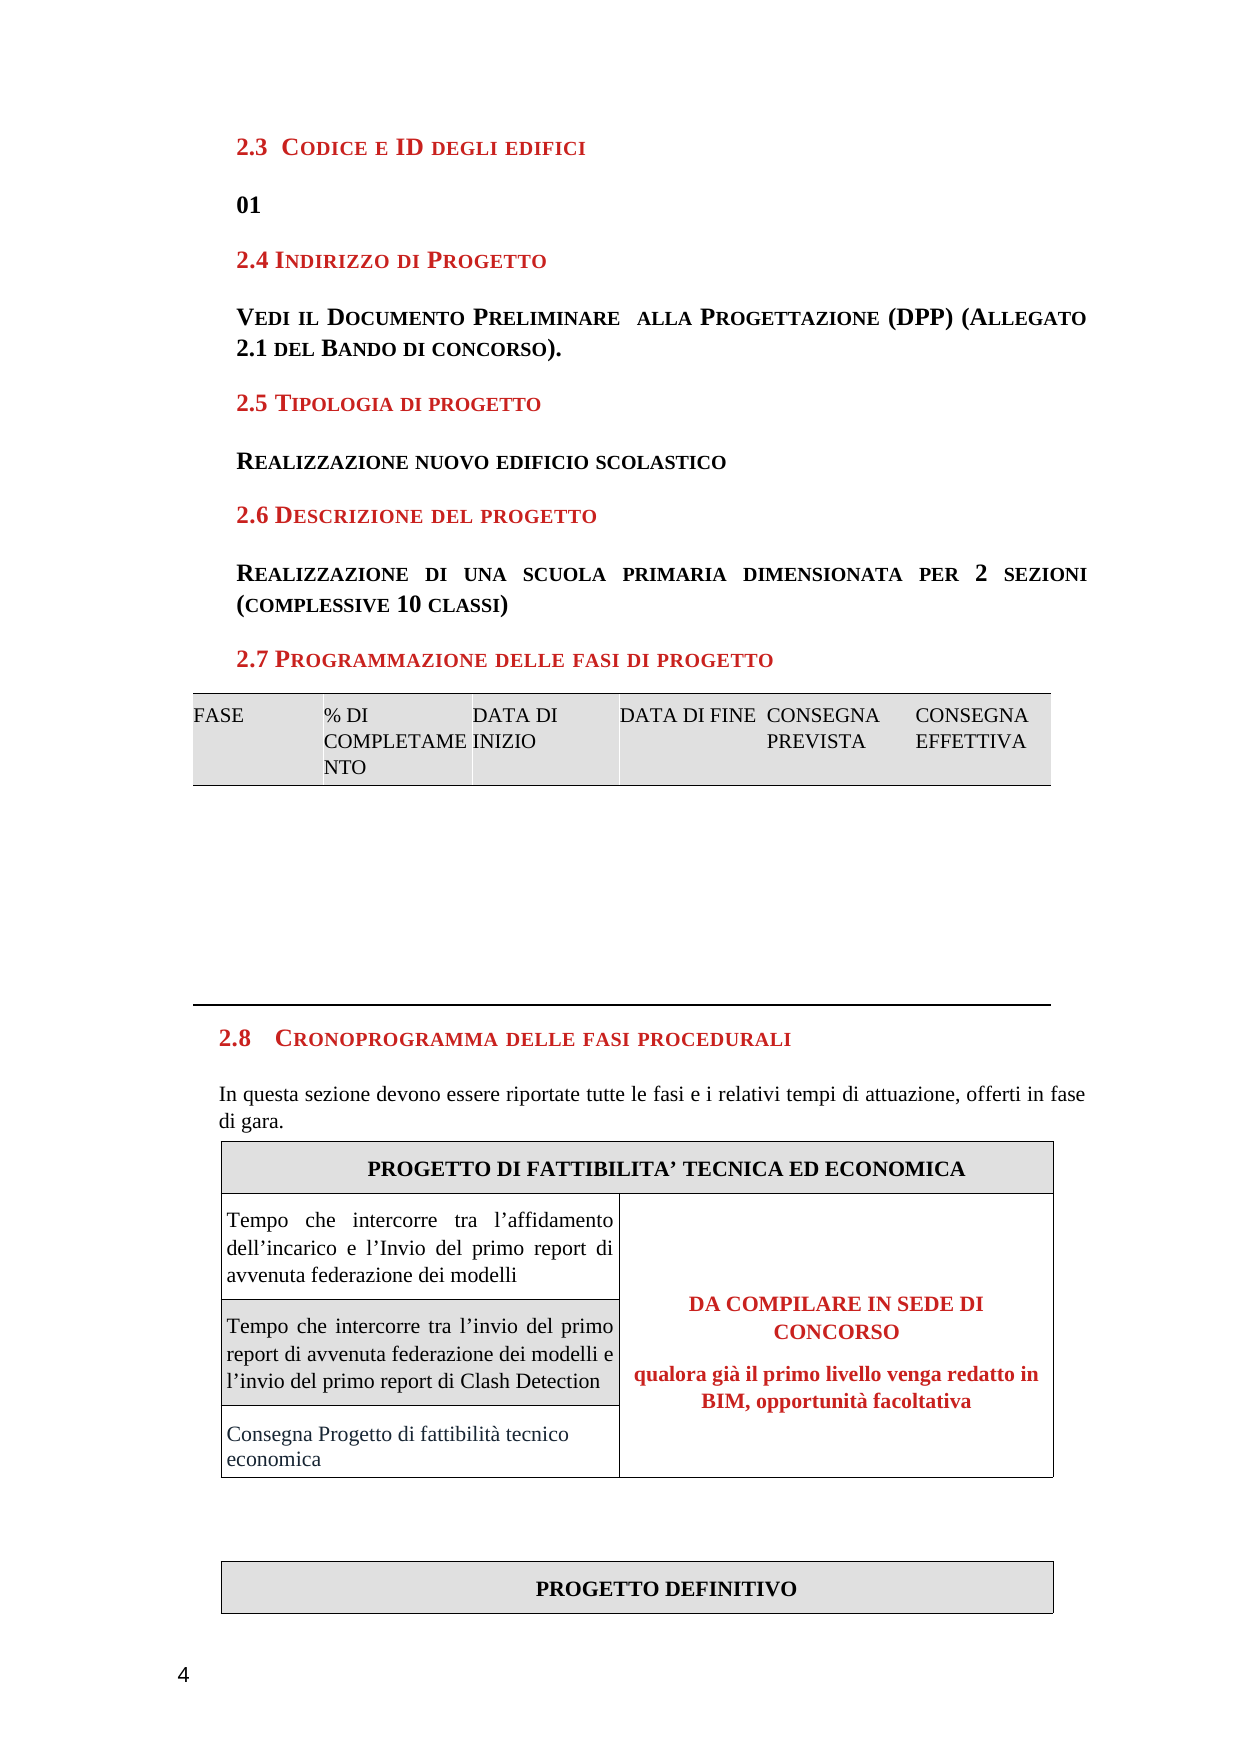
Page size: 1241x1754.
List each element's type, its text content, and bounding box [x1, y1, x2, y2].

table_header CONSEGNA EFFETTIVA [915, 694, 1051, 785]
table_cell [473, 961, 619, 1004]
table_cell [620, 786, 767, 830]
table_cell [193, 786, 323, 830]
table_cell Tempo che intercorre tra l’invio del primo report di avvenuta federazione dei modelli e l’invio del primo report di Clash Detection [222, 1300, 619, 1405]
table_header FASE [193, 694, 323, 785]
text Vedi il Documento Preliminare alla Progettazione (DPP) (Allegato 2.1 del Bando di concorso). [236, 302, 1087, 362]
table_cell [324, 786, 472, 830]
table_cell [767, 786, 915, 830]
table_header CONSEGNA PREVISTA [767, 694, 915, 785]
table_cell [620, 961, 767, 1004]
table_cell [473, 786, 619, 830]
text Realizzazione nuovo edificio scolastico [236, 446, 1087, 474]
table_cell [193, 830, 323, 873]
table_cell [915, 917, 1051, 961]
table_cell [915, 961, 1051, 1004]
subtitle Tipologia di progetto [236, 388, 1087, 417]
subtitle Cronoprogramma delle fasi procedurali [218, 1023, 1087, 1052]
table_header DATA DI FINE [620, 694, 767, 785]
table_cell [767, 830, 915, 873]
table_cell DA COMPILARE IN SEDE DI CONCORSO qualora già il primo livello venga redatto in BIM, opportunità facoltativa [620, 1194, 1053, 1477]
table_header PROGETTO DI FATTIBILITA’ TECNICA ED ECONOMICA [222, 1142, 1053, 1193]
text Realizzazione di una scuola primaria dimensionata per 2 sezioni (complessive 10 classi) [236, 558, 1087, 618]
table_cell Tempo che intercorre tra l’affidamento dell’incarico e l’Invio del primo report di avvenuta federazione dei modelli [222, 1194, 619, 1299]
subtitle Descrizione del progetto [236, 500, 1087, 529]
table_cell [473, 874, 619, 917]
subtitle Codice e ID degli edifici [236, 132, 1087, 161]
subtitle Programmazione delle fasi di progetto [236, 644, 1087, 672]
table_cell [193, 961, 323, 1004]
table_cell [767, 917, 915, 961]
table_header % DI COMPLETAMENTO [324, 694, 472, 785]
table_cell [767, 961, 915, 1004]
table_cell [193, 874, 323, 917]
table_cell [620, 830, 767, 873]
text 01 [236, 190, 1087, 219]
table_cell [767, 874, 915, 917]
text In questa sezione devono essere riportate tutte le fasi e i relativi tempi di attuazione, offerti in fase di gara. [218, 1081, 1087, 1133]
table_cell [915, 874, 1051, 917]
table_cell [620, 874, 767, 917]
table_cell Consegna Progetto di fattibilità tecnico economica [222, 1406, 619, 1477]
table_cell [324, 874, 472, 917]
table_header PROGETTO DEFINITIVO [222, 1562, 1053, 1613]
subtitle Indirizzo di Progetto [236, 245, 1087, 273]
table_cell [324, 830, 472, 873]
table_cell [324, 917, 472, 961]
table_cell [915, 830, 1051, 873]
table_header DATA DI INIZIO [473, 694, 619, 785]
table_cell [473, 830, 619, 873]
table_cell [324, 961, 472, 1004]
table_cell [473, 917, 619, 961]
table_cell [620, 917, 767, 961]
table_cell [193, 917, 323, 961]
table_cell [915, 786, 1051, 830]
